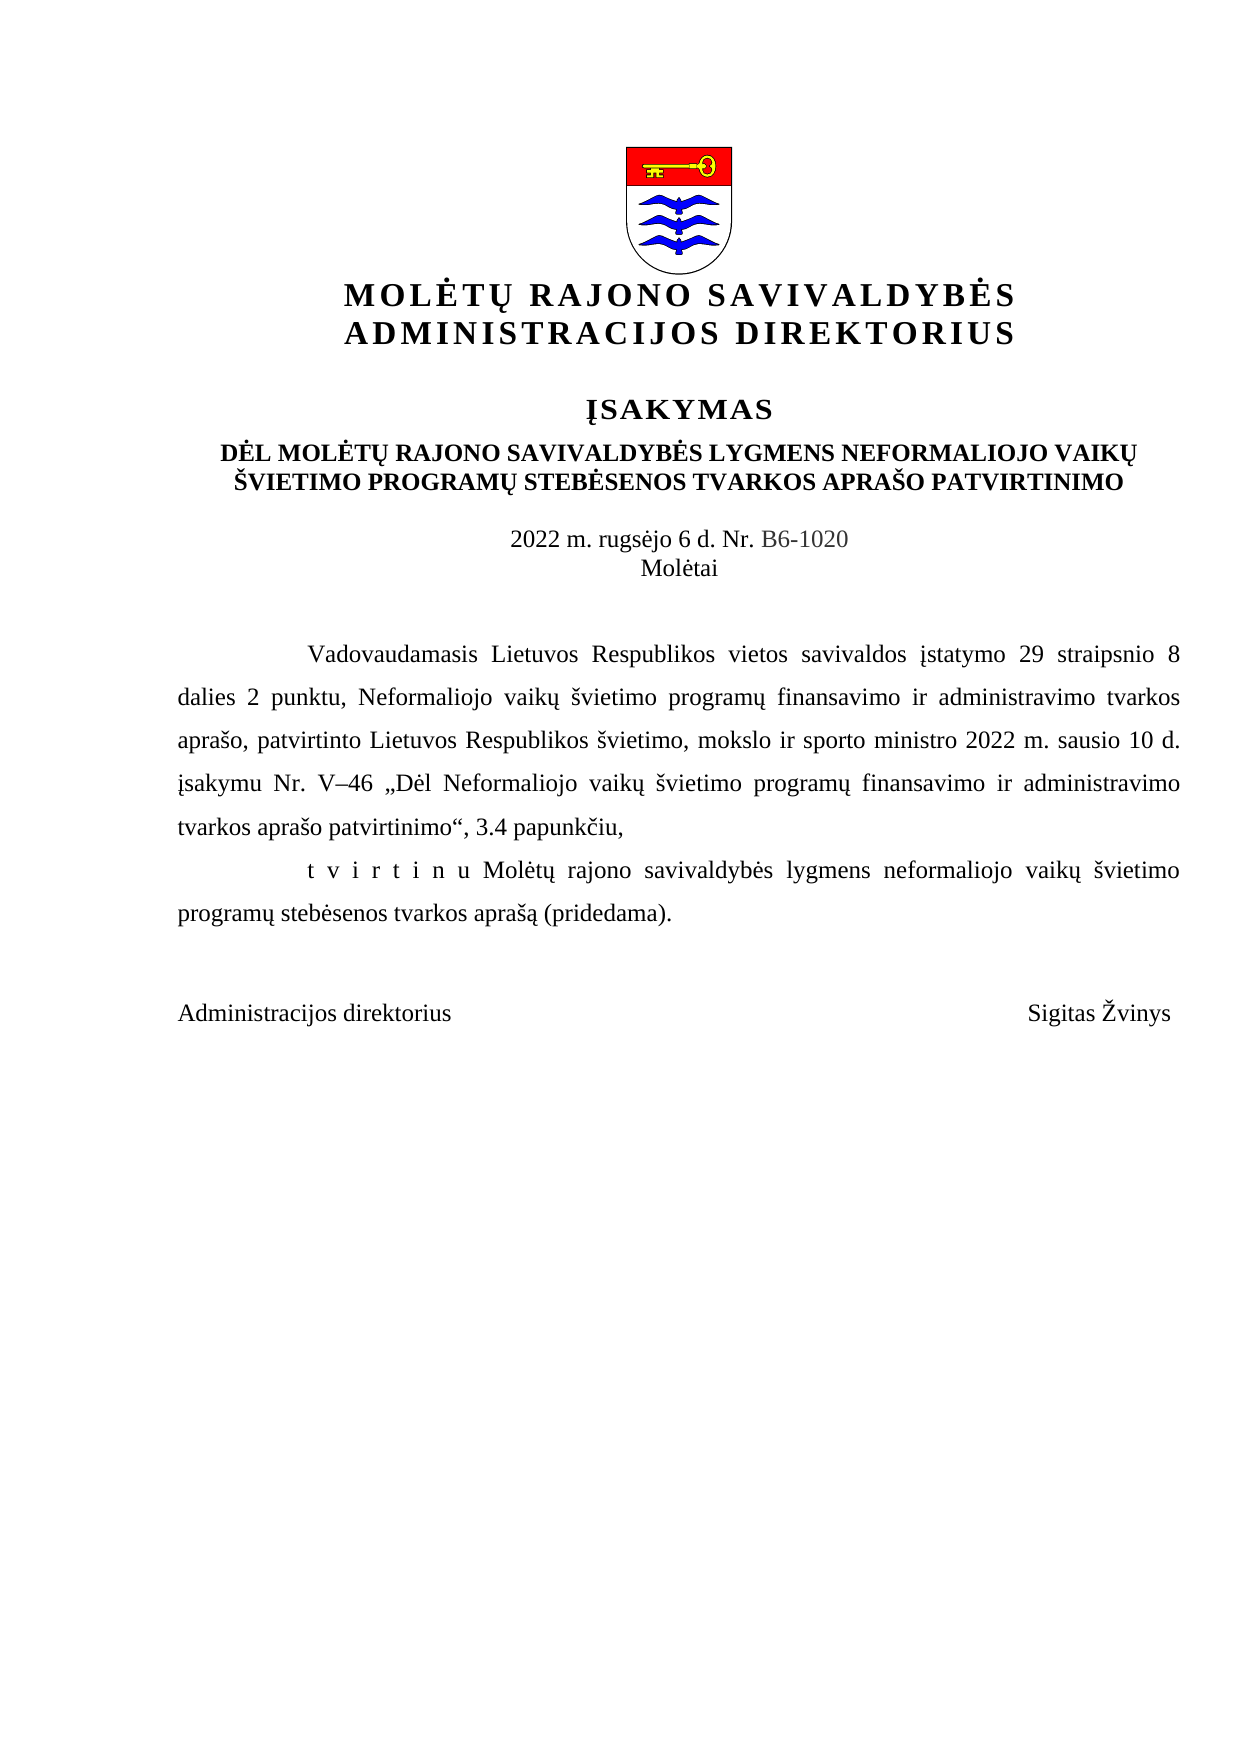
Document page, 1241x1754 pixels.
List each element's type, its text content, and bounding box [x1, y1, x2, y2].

text t v i r t i n u Molėtų rajono savivaldybės lygmens neformaliojo vaikų švietimo programų stebėsenos tvarkos aprašą (pridedama). [177, 855, 1181, 927]
text Dėl molėtų rajono savivaldybės lygmens neformaliojo vaikų švietimo programų stebėsenos tvarkos aprašo patvirtinimo [177, 438, 1181, 524]
text Vadovaudamasis Lietuvos Respublikos vietos savivaldos įstatymo 29 straipsnio 8 dalies 2 punktu, Neformaliojo vaikų švietimo programų finansavimo ir administravimo tvarkos aprašo, patvirtinto Lietuvos Respublikos švietimo, mokslo ir sporto ministro 2022 m. sausio 10 d. įsakymu Nr. V–46 „Dėl Neformaliojo vaikų švietimo programų finansavimo ir administravimo tvarkos aprašo patvirtinimo“, 3.4 papunkčiu, [177, 639, 1181, 840]
text MOLĖTŲ RAJONO SAVIVALDYBĖS ADMINISTRACIJOS DIREKTORIUS [177, 275, 1181, 352]
text Administracijos direktorius Sigitas Žvinys [177, 998, 1181, 1027]
text Molėtai [177, 553, 1181, 582]
text ĮSAKYMAS [177, 392, 1181, 426]
text 2022 m. rugsėjo 6 d. Nr. B6-1020 [177, 524, 1181, 553]
